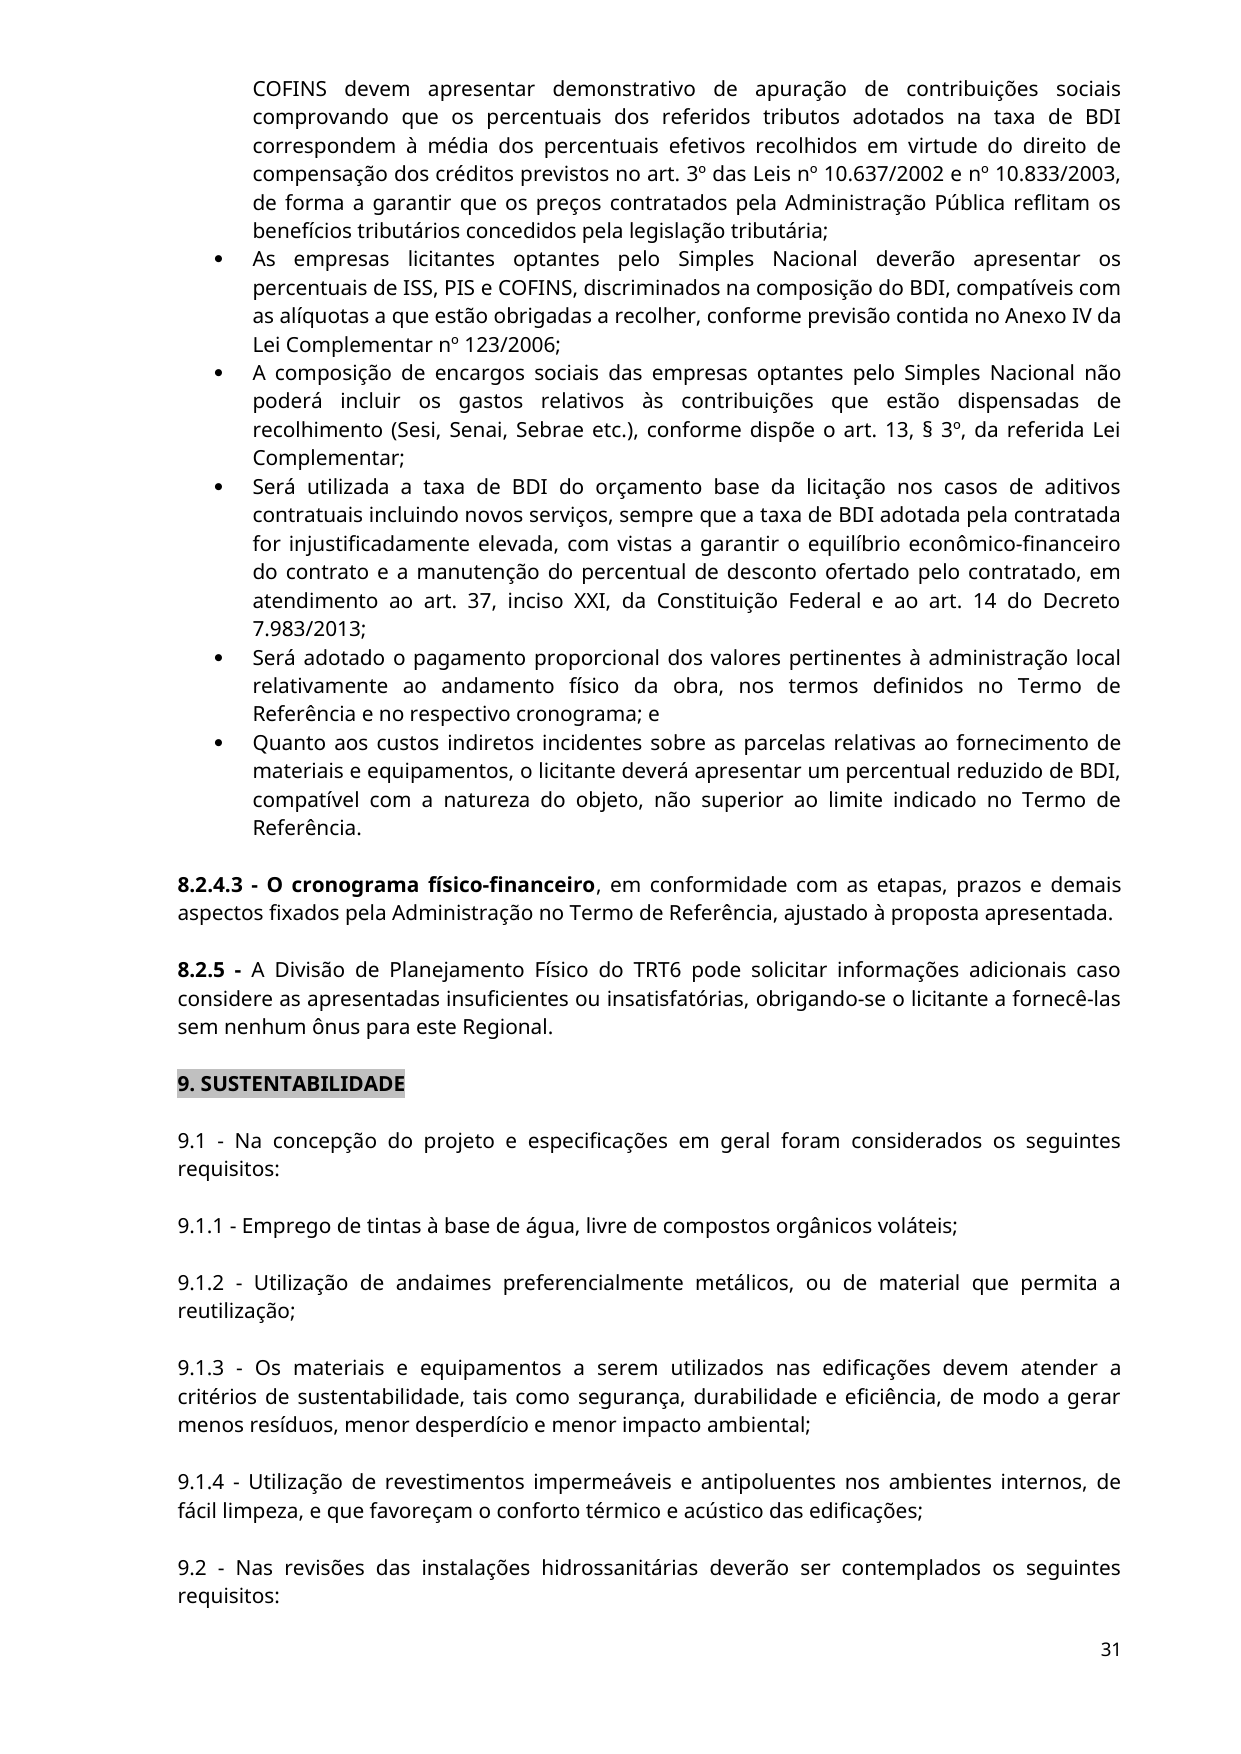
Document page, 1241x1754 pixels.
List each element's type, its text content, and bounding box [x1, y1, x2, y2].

text 8.2.5 - A Divisão de Planejamento Físico do TRT6 pode solicitar informações adicionais caso considere as apresentadas insuficientes ou insatisfatórias, obrigando-se o licitante a fornecê-las sem nenhum ônus para este Regional. [177, 955, 1122, 1041]
text 9. SUSTENTABILIDADE [177, 1069, 1122, 1098]
text 9.2 - Nas revisões das instalações hidrossanitárias deverão ser contemplados os seguintes requisitos: [177, 1553, 1122, 1609]
list Será adotado o pagamento proporcional dos valores pertinentes à administração local relativamente ao andamento físico da obra, nos termos definidos no Termo de Referência e no respectivo cronograma; e [215, 643, 1122, 728]
text 9.1.4 - Utilização de revestimentos impermeáveis e antipoluentes nos ambientes internos, de fácil limpeza, e que favoreçam o conforto térmico e acústico das edificações; [177, 1467, 1122, 1524]
text 8.2.4.3 - O cronograma físico-financeiro, em conformidade com as etapas, prazos e demais aspectos fixados pela Administração no Termo de Referência, ajustado à proposta apresentada. [177, 870, 1122, 927]
text 9.1.3 - Os materiais e equipamentos a serem utilizados nas edificações devem atender a critérios de sustentabilidade, tais como segurança, durabilidade e eficiência, de modo a gerar menos resíduos, menor desperdício e menor impacto ambiental; [177, 1353, 1122, 1439]
list Será utilizada a taxa de BDI do orçamento base da licitação nos casos de aditivos contratuais incluindo novos serviços, sempre que a taxa de BDI adotada pela contratada for injustificadamente elevada, com vistas a garantir o equilíbrio econômico-financeiro do contrato e a manutenção do percentual de desconto ofertado pelo contratado, em atendimento ao art. 37, inciso XXI, da Constituição Federal e ao art. 14 do Decreto 7.983/2013; [215, 472, 1122, 643]
text 9.1 - Na concepção do projeto e especificações em geral foram considerados os seguintes requisitos: [177, 1126, 1122, 1183]
list A composição de encargos sociais das empresas optantes pelo Simples Nacional não poderá incluir os gastos relativos às contribuições que estão dispensadas de recolhimento (Sesi, Senai, Sebrae etc.), conforme dispõe o art. 13, § 3º, da referida Lei Complementar; [215, 358, 1122, 472]
list As empresas licitantes optantes pelo Simples Nacional deverão apresentar os percentuais de ISS, PIS e COFINS, discriminados na composição do BDI, compatíveis com as alíquotas a que estão obrigadas a recolher, conforme previsão contida no Anexo IV da Lei Complementar nº 123/2006; [215, 244, 1122, 358]
list COFINS devem apresentar demonstrativo de apuração de contribuições sociais comprovando que os percentuais dos referidos tributos adotados na taxa de BDI correspondem à média dos percentuais efetivos recolhidos em virtude do direito de compensação dos créditos previstos no art. 3º das Leis nº 10.637/2002 e nº 10.833/2003, de forma a garantir que os preços contratados pela Administração Pública reflitam os benefícios tributários concedidos pela legislação tributária; [215, 74, 1122, 244]
list Quanto aos custos indiretos incidentes sobre as parcelas relativas ao fornecimento de materiais e equipamentos, o licitante deverá apresentar um percentual reduzido de BDI, compatível com a natureza do objeto, não superior ao limite indicado no Termo de Referência. [215, 728, 1122, 842]
text 9.1.1 - Emprego de tintas à base de água, livre de compostos orgânicos voláteis; [177, 1211, 1122, 1240]
text 9.1.2 - Utilização de andaimes preferencialmente metálicos, ou de material que permita a reutilização; [177, 1268, 1122, 1325]
